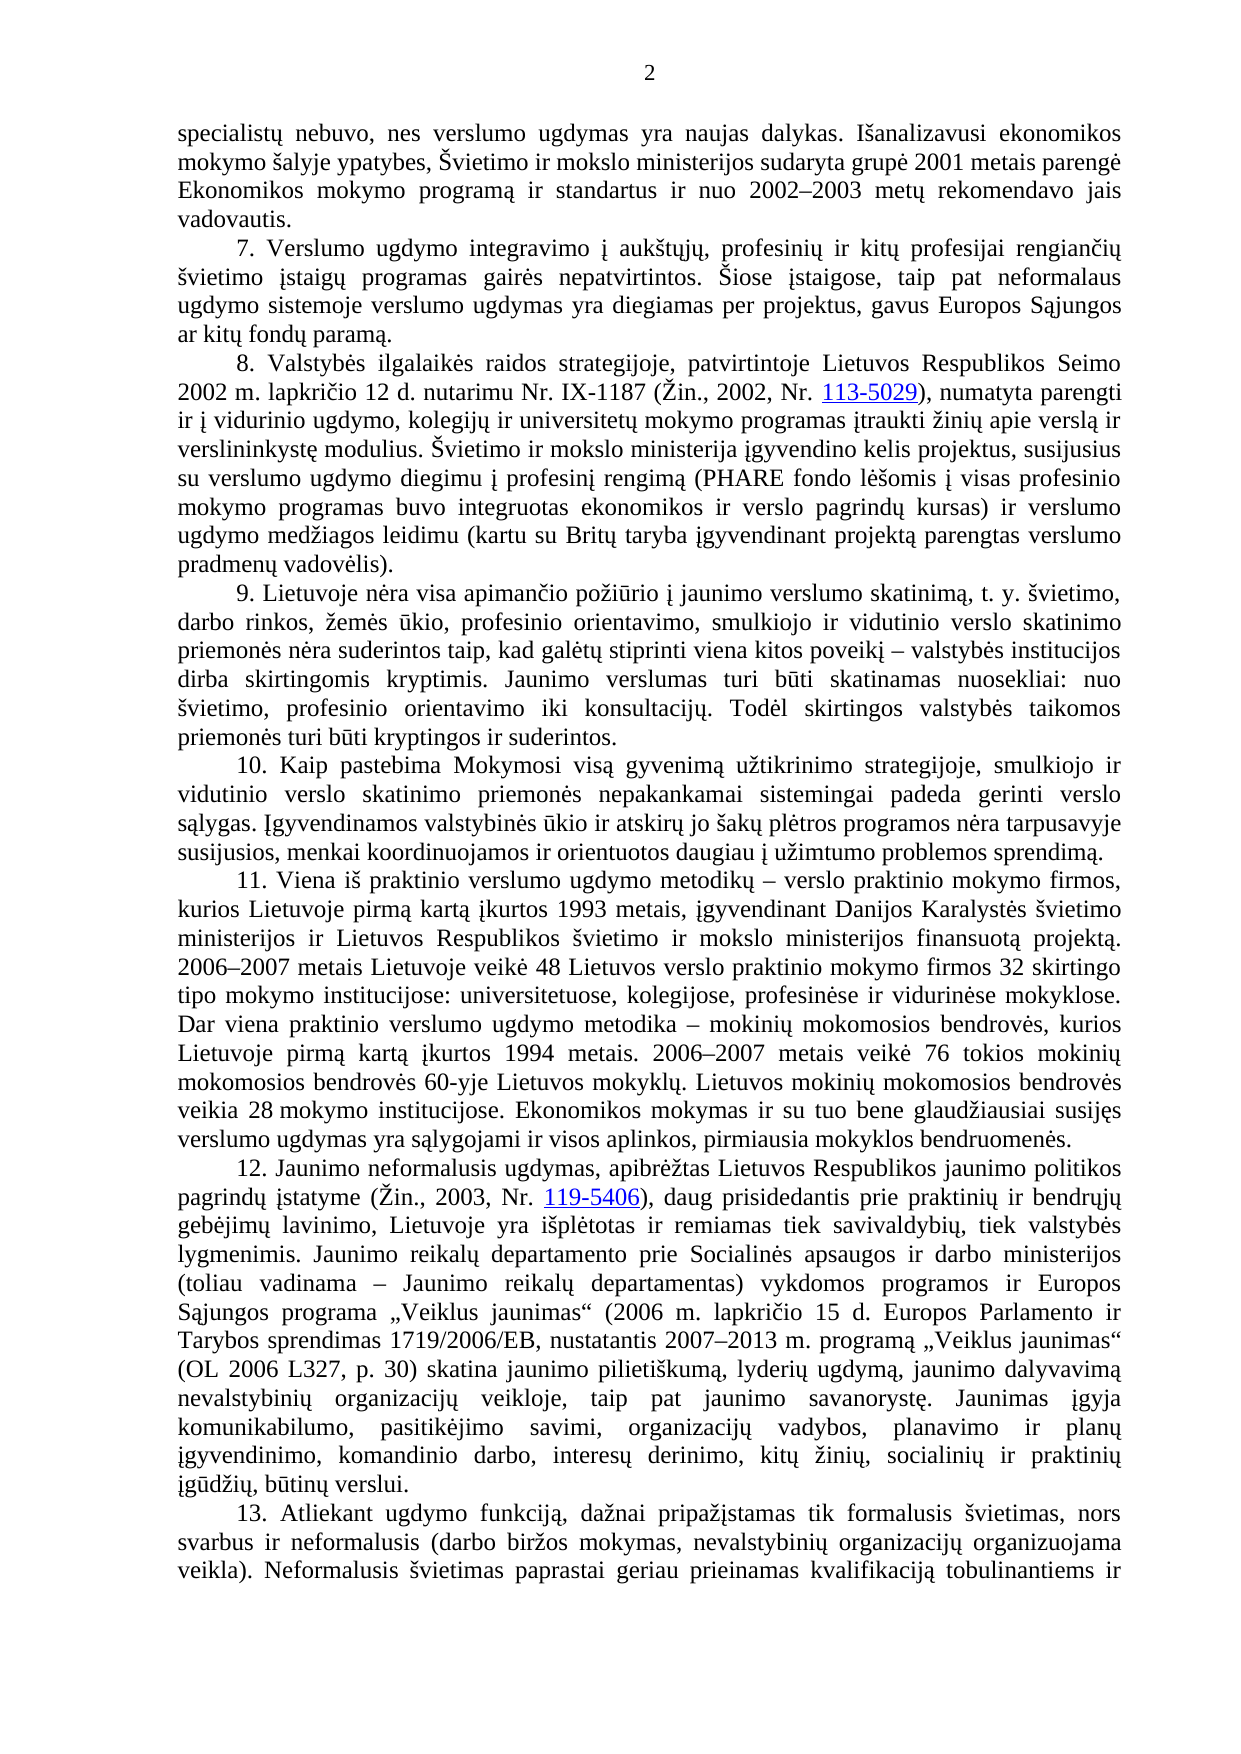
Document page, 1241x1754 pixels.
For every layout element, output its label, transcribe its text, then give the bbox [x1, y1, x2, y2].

text 12. Jaunimo neformalusis ugdymas, apibrėžtas Lietuvos Respublikos jaunimo politikos pagrindų įstatyme (Žin., 2003, Nr. 119-5406), daug prisidedantis prie praktinių ir bendrųjų gebėjimų lavinimo, Lietuvoje yra išplėtotas ir remiamas tiek savivaldybių, tiek valstybės lygmenimis. Jaunimo reikalų departamento prie Socialinės apsaugos ir darbo ministerijos (toliau vadinama – Jaunimo reikalų departamentas) vykdomos programos ir Europos Sąjungos programa „Veiklus jaunimas“ (2006 m. lapkričio 15 d. Europos Parlamento ir Tarybos sprendimas 1719/2006/EB, nustatantis 2007–2013 m. programą „Veiklus jaunimas“ (OL 2006 L327, p. 30) skatina jaunimo pilietiškumą, lyderių ugdymą, jaunimo dalyvavimą nevalstybinių organizacijų veikloje, taip pat jaunimo savanorystę. Jaunimas įgyja komunikabilumo, pasitikėjimo savimi, organizacijų vadybos, planavimo ir planų įgyvendinimo, komandinio darbo, interesų derinimo, kitų žinių, socialinių ir praktinių įgūdžių, būtinų verslui. [177, 1153, 1122, 1498]
text specialistų nebuvo, nes verslumo ugdymas yra naujas dalykas. Išanalizavusi ekonomikos mokymo šalyje ypatybes, Švietimo ir mokslo ministerijos sudaryta grupė 2001 metais parengė Ekonomikos mokymo programą ir standartus ir nuo 2002–2003 metų rekomendavo jais vadovautis. [177, 118, 1122, 233]
text 13. Atliekant ugdymo funkciją, dažnai pripažįstamas tik formalusis švietimas, nors svarbus ir neformalusis (darbo biržos mokymas, nevalstybinių organizacijų organizuojama veikla). Neformalusis švietimas paprastai geriau prieinamas kvalifikaciją tobulinantiems ir [177, 1498, 1122, 1584]
text 8. Valstybės ilgalaikės raidos strategijoje, patvirtintoje Lietuvos Respublikos Seimo 2002 m. lapkričio 12 d. nutarimu Nr. IX-1187 (Žin., 2002, Nr. 113-5029), numatyta parengti ir į vidurinio ugdymo, kolegijų ir universitetų mokymo programas įtraukti žinių apie verslą ir verslininkystę modulius. Švietimo ir mokslo ministerija įgyvendino kelis projektus, susijusius su verslumo ugdymo diegimu į profesinį rengimą (PHARE fondo lėšomis į visas profesinio mokymo programas buvo integruotas ekonomikos ir verslo pagrindų kursas) ir verslumo ugdymo medžiagos leidimu (kartu su Britų taryba įgyvendinant projektą parengtas verslumo pradmenų vadovėlis). [177, 348, 1122, 578]
text 7. Verslumo ugdymo integravimo į aukštųjų, profesinių ir kitų profesijai rengiančių švietimo įstaigų programas gairės nepatvirtintos. Šiose įstaigose, taip pat neformalaus ugdymo sistemoje verslumo ugdymas yra diegiamas per projektus, gavus Europos Sąjungos ar kitų fondų paramą. [177, 233, 1122, 348]
text 11. Viena iš praktinio verslumo ugdymo metodikų – verslo praktinio mokymo firmos, kurios Lietuvoje pirmą kartą įkurtos 1993 metais, įgyvendinant Danijos Karalystės švietimo ministerijos ir Lietuvos Respublikos švietimo ir mokslo ministerijos finansuotą projektą. 2006–2007 metais Lietuvoje veikė 48 Lietuvos verslo praktinio mokymo firmos 32 skirtingo tipo mokymo institucijose: universitetuose, kolegijose, profesinėse ir vidurinėse mokyklose. Dar viena praktinio verslumo ugdymo metodika – mokinių mokomosios bendrovės, kurios Lietuvoje pirmą kartą įkurtos 1994 metais. 2006–2007 metais veikė 76 tokios mokinių mokomosios bendrovės 60-yje Lietuvos mokyklų. Lietuvos mokinių mokomosios bendrovės veikia 28 mokymo institucijose. Ekonomikos mokymas ir su tuo bene glaudžiausiai susijęs verslumo ugdymas yra sąlygojami ir visos aplinkos, pirmiausia mokyklos bendruomenės. [177, 866, 1122, 1153]
text 9. Lietuvoje nėra visa apimančio požiūrio į jaunimo verslumo skatinimą, t. y. švietimo, darbo rinkos, žemės ūkio, profesinio orientavimo, smulkiojo ir vidutinio verslo skatinimo priemonės nėra suderintos taip, kad galėtų stiprinti viena kitos poveikį – valstybės institucijos dirba skirtingomis kryptimis. Jaunimo verslumas turi būti skatinamas nuosekliai: nuo švietimo, profesinio orientavimo iki konsultacijų. Todėl skirtingos valstybės taikomos priemonės turi būti kryptingos ir suderintos. [177, 578, 1122, 751]
text 10. Kaip pastebima Mokymosi visą gyvenimą užtikrinimo strategijoje, smulkiojo ir vidutinio verslo skatinimo priemonės nepakankamai sistemingai padeda gerinti verslo sąlygas. Įgyvendinamos valstybinės ūkio ir atskirų jo šakų plėtros programos nėra tarpusavyje susijusios, menkai koordinuojamos ir orientuotos daugiau į užimtumo problemos sprendimą. [177, 751, 1122, 866]
